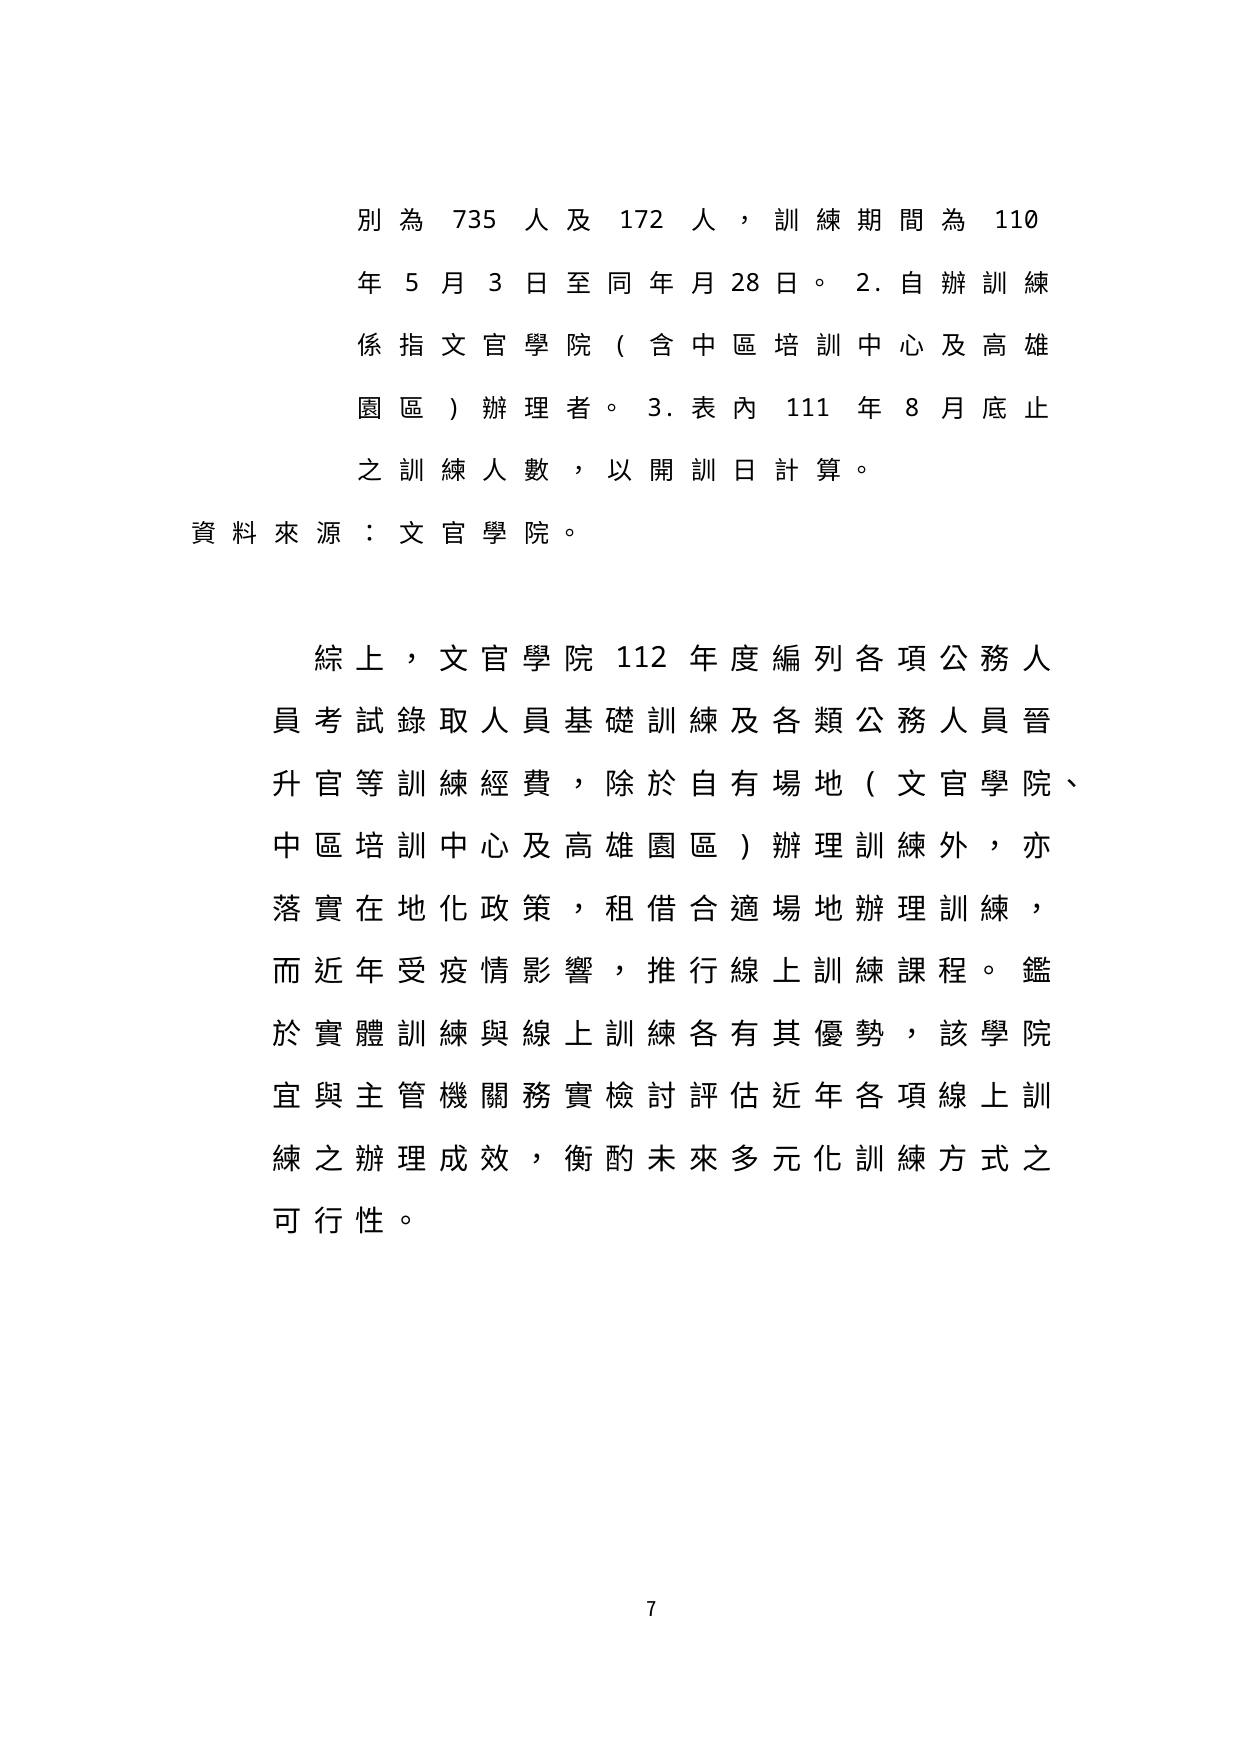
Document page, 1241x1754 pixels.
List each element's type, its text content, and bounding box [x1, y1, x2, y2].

text 資料來源：文官學院。 [183, 490, 1058, 552]
text 綜上，文官學院112年度編列各項公務人員考試錄取人員基礎訓練及各類公務人員晉升官等訓練經費，除於自有場地(文官學院、中區培訓中心及高雄園區)辦理訓練外，亦落實在地化政策，租借合適場地辦理訓練，而近年受疫情影響，推行線上訓練課程。鑑於實體訓練與線上訓練各有其優勢，該學院宜與主管機關務實檢討評估近年各項線上訓練之辦理成效，衡酌未來多元化訓練方式之可行性。 [242, 615, 1058, 1240]
text 別為735人及172人，訓練期間為110年5月3日至同年月28日。2.自辦訓練係指文官學院(含中區培訓中心及高雄園區)辦理者。3.表內111年8月底止之訓練人數，以開訓日計算。 [183, 177, 1058, 490]
